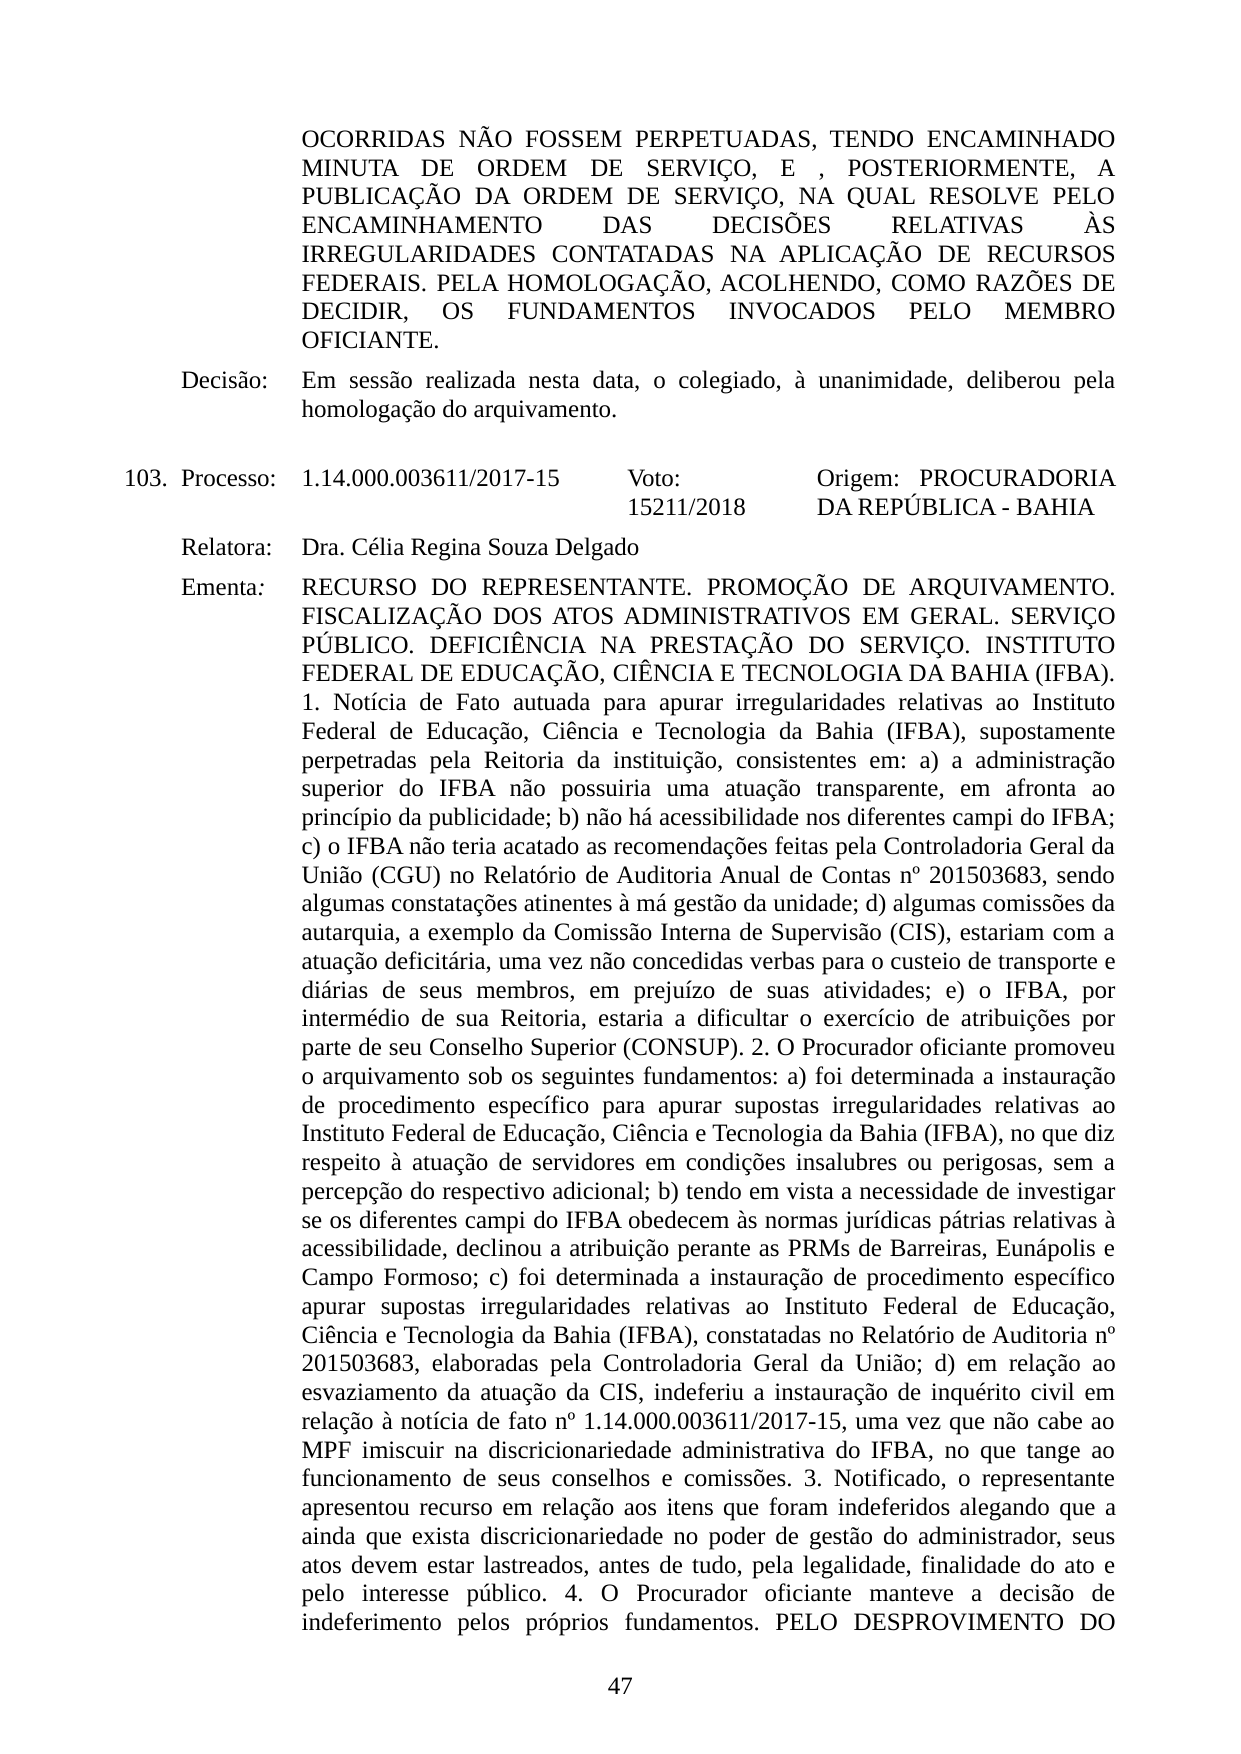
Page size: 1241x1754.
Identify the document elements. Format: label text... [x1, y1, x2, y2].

table_cell [175, 118, 296, 359]
table_header Origem: PROCURADORIA DA REPÚBLICA - BAHIA [811, 457, 1122, 526]
table_header 1.14.000.003611/2017-15 [296, 457, 621, 526]
table_cell Em sessão realizada nesta data, o colegiado, à unanimidade, deliberou pela homologação do arquivamento. [296, 360, 1122, 428]
table_cell Relatora: [175, 526, 296, 566]
table_header 103. [118, 457, 175, 526]
table_header Voto: 15211/2018 [621, 457, 811, 526]
table_cell Dra. Célia Regina Souza Delgado [296, 526, 1122, 566]
table_cell [118, 360, 175, 428]
table_cell OCORRIDAS NÃO FOSSEM PERPETUADAS, TENDO ENCAMINHADO MINUTA DE ORDEM DE SERVIÇO, E , POSTERIORMENTE, A PUBLICAÇÃO DA ORDEM DE SERVIÇO, NA QUAL RESOLVE PELO ENCAMINHAMENTO DAS DECISÕES RELATIVAS ÀS IRREGULARIDADES CONTATADAS NA APLICAÇÃO DE RECURSOS FEDERAIS. PELA HOMOLOGAÇÃO, ACOLHENDO, COMO RAZÕES DE DECIDIR, OS FUNDAMENTOS INVOCADOS PELO MEMBRO OFICIANTE. [296, 118, 1122, 359]
table_cell RECURSO DO REPRESENTANTE. PROMOÇÃO DE ARQUIVAMENTO. FISCALIZAÇÃO DOS ATOS ADMINISTRATIVOS EM GERAL. SERVIÇO PÚBLICO. DEFICIÊNCIA NA PRESTAÇÃO DO SERVIÇO. INSTITUTO FEDERAL DE EDUCAÇÃO, CIÊNCIA E TECNOLOGIA DA BAHIA (IFBA). 1. Notícia de Fato autuada para apurar irregularidades relativas ao Instituto Federal de Educação, Ciência e Tecnologia da Bahia (IFBA), supostamente perpetradas pela Reitoria da instituição, consistentes em: a) a administração superior do IFBA não possuiria uma atuação transparente, em afronta ao princípio da publicidade; b) não há acessibilidade nos diferentes campi do IFBA; c) o IFBA não teria acatado as recomendações feitas pela Controladoria Geral da União (CGU) no Relatório de Auditoria Anual de Contas nº 201503683, sendo algumas constatações atinentes à má gestão da unidade; d) algumas comissões da autarquia, a exemplo da Comissão Interna de Supervisão (CIS), estariam com a atuação deficitária, uma vez não concedidas verbas para o custeio de transporte e diárias de seus membros, em prejuízo de suas atividades; e) o IFBA, por intermédio de sua Reitoria, estaria a dificultar o exercício de atribuições por parte de seu Conselho Superior (CONSUP). 2. O Procurador oficiante promoveu o arquivamento sob os seguintes fundamentos: a) foi determinada a instauração de procedimento específico para apurar supostas irregularidades relativas ao Instituto Federal de Educação, Ciência e Tecnologia da Bahia (IFBA), no que diz respeito à atuação de servidores em condições insalubres ou perigosas, sem a percepção do respectivo adicional; b) tendo em vista a necessidade de investigar se os diferentes campi do IFBA obedecem às normas jurídicas pátrias relativas à acessibilidade, declinou a atribuição perante as PRMs de Barreiras, Eunápolis e Campo Formoso; c) foi determinada a instauração de procedimento específico apurar supostas irregularidades relativas ao Instituto Federal de Educação, Ciência e Tecnologia da Bahia (IFBA), constatadas no Relatório de Auditoria nº 201503683, elaboradas pela Controladoria Geral da União; d) em relação ao esvaziamento da atuação da CIS, indeferiu a instauração de inquérito civil em relação à notícia de fato nº 1.14.000.003611/2017-15, uma vez que não cabe ao MPF imiscuir na discricionariedade administrativa do IFBA, no que tange ao funcionamento de seus conselhos e comissões. 3. Notificado, o representante apresentou recurso em relação aos itens que foram indeferidos alegando que a ainda que exista discricionariedade no poder de gestão do administrador, seus atos devem estar lastreados, antes de tudo, pela legalidade, finalidade do ato e pelo interesse público. 4. O Procurador oficiante manteve a decisão de indeferimento pelos próprios fundamentos. PELO DESPROVIMENTO DO [296, 566, 1122, 1642]
table_cell Ementa: [175, 566, 296, 1642]
table_cell [118, 118, 175, 359]
table_header Processo: [175, 457, 296, 526]
table_cell Decisão: [175, 360, 296, 428]
table_cell [118, 566, 175, 1642]
table_cell [118, 526, 175, 566]
